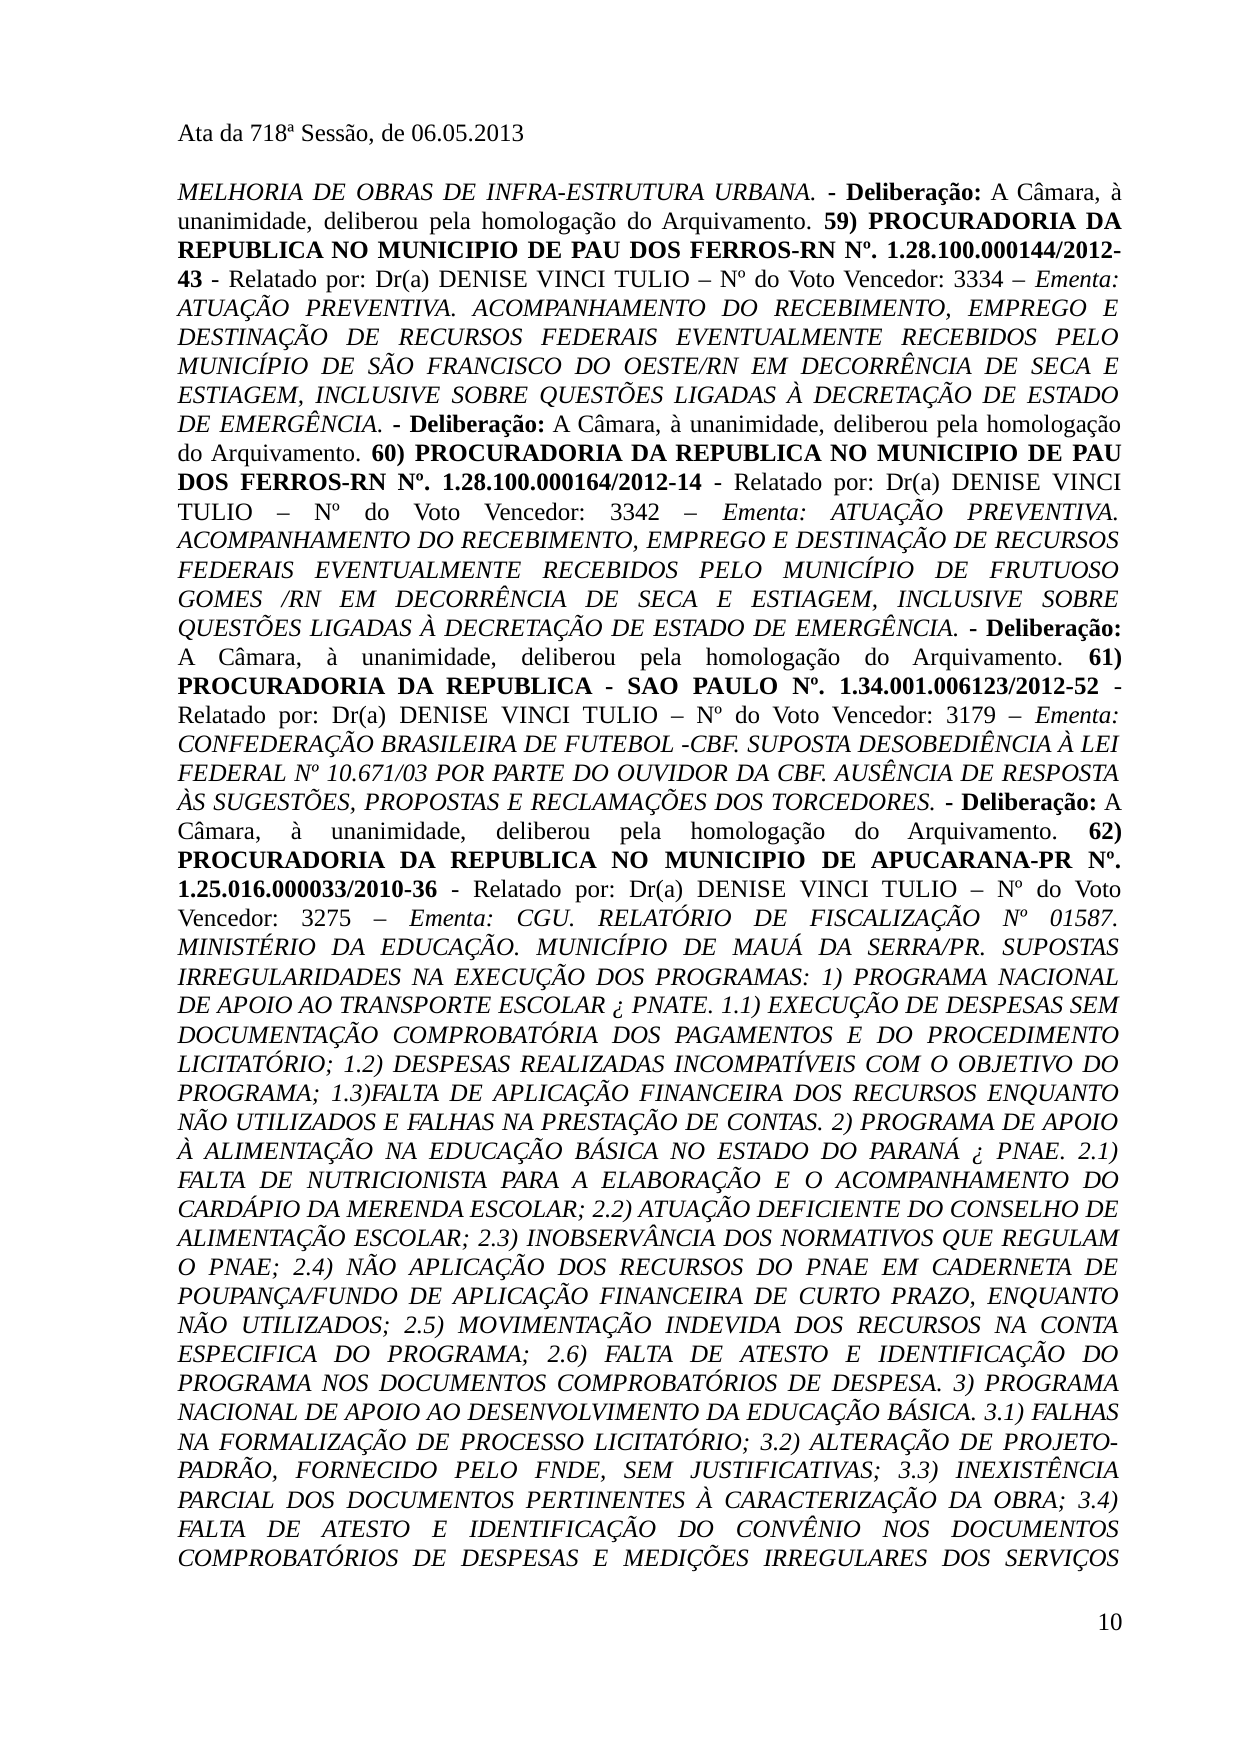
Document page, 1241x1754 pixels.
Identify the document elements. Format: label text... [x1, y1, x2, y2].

text MELHORIA DE OBRAS DE INFRA-ESTRUTURA URBANA. - Deliberação: A Câmara, à unanimidade, deliberou pela homologação do Arquivamento. 59) PROCURADORIA DA REPUBLICA NO MUNICIPIO DE PAU DOS FERROS-RN Nº. 1.28.100.000144/2012-43 - Relatado por: Dr(a) DENISE VINCI TULIO – Nº do Voto Vencedor: 3334 – Ementa: ATUAÇÃO PREVENTIVA. ACOMPANHAMENTO DO RECEBIMENTO, EMPREGO E DESTINAÇÃO DE RECURSOS FEDERAIS EVENTUALMENTE RECEBIDOS PELO MUNICÍPIO DE SÃO FRANCISCO DO OESTE/RN EM DECORRÊNCIA DE SECA E ESTIAGEM, INCLUSIVE SOBRE QUESTÕES LIGADAS À DECRETAÇÃO DE ESTADO DE EMERGÊNCIA. - Deliberação: A Câmara, à unanimidade, deliberou pela homologação do Arquivamento. 60) PROCURADORIA DA REPUBLICA NO MUNICIPIO DE PAU DOS FERROS-RN Nº. 1.28.100.000164/2012-14 - Relatado por: Dr(a) DENISE VINCI TULIO – Nº do Voto Vencedor: 3342 – Ementa: ATUAÇÃO PREVENTIVA. ACOMPANHAMENTO DO RECEBIMENTO, EMPREGO E DESTINAÇÃO DE RECURSOS FEDERAIS EVENTUALMENTE RECEBIDOS PELO MUNICÍPIO DE FRUTUOSO GOMES /RN EM DECORRÊNCIA DE SECA E ESTIAGEM, INCLUSIVE SOBRE QUESTÕES LIGADAS À DECRETAÇÃO DE ESTADO DE EMERGÊNCIA. - Deliberação: A Câmara, à unanimidade, deliberou pela homologação do Arquivamento. 61) PROCURADORIA DA REPUBLICA - SAO PAULO Nº. 1.34.001.006123/2012-52 - Relatado por: Dr(a) DENISE VINCI TULIO – Nº do Voto Vencedor: 3179 – Ementa: CONFEDERAÇÃO BRASILEIRA DE FUTEBOL -CBF. SUPOSTA DESOBEDIÊNCIA À LEI FEDERAL Nº 10.671/03 POR PARTE DO OUVIDOR DA CBF. AUSÊNCIA DE RESPOSTA ÀS SUGESTÕES, PROPOSTAS E RECLAMAÇÕES DOS TORCEDORES. - Deliberação: A Câmara, à unanimidade, deliberou pela homologação do Arquivamento. 62) PROCURADORIA DA REPUBLICA NO MUNICIPIO DE APUCARANA-PR Nº. 1.25.016.000033/2010-36 - Relatado por: Dr(a) DENISE VINCI TULIO – Nº do Voto Vencedor: 3275 – Ementa: CGU. RELATÓRIO DE FISCALIZAÇÃO Nº 01587. MINISTÉRIO DA EDUCAÇÃO. MUNICÍPIO DE MAUÁ DA SERRA/PR. SUPOSTAS IRREGULARIDADES NA EXECUÇÃO DOS PROGRAMAS: 1) PROGRAMA NACIONAL DE APOIO AO TRANSPORTE ESCOLAR ¿ PNATE. 1.1) EXECUÇÃO DE DESPESAS SEM DOCUMENTAÇÃO COMPROBATÓRIA DOS PAGAMENTOS E DO PROCEDIMENTO LICITATÓRIO; 1.2) DESPESAS REALIZADAS INCOMPATÍVEIS COM O OBJETIVO DO PROGRAMA; 1.3)FALTA DE APLICAÇÃO FINANCEIRA DOS RECURSOS ENQUANTO NÃO UTILIZADOS E FALHAS NA PRESTAÇÃO DE CONTAS. 2) PROGRAMA DE APOIO À ALIMENTAÇÃO NA EDUCAÇÃO BÁSICA NO ESTADO DO PARANÁ ¿ PNAE. 2.1) FALTA DE NUTRICIONISTA PARA A ELABORAÇÃO E O ACOMPANHAMENTO DO CARDÁPIO DA MERENDA ESCOLAR; 2.2) ATUAÇÃO DEFICIENTE DO CONSELHO DE ALIMENTAÇÃO ESCOLAR; 2.3) INOBSERVÂNCIA DOS NORMATIVOS QUE REGULAM O PNAE; 2.4) NÃO APLICAÇÃO DOS RECURSOS DO PNAE EM CADERNETA DE POUPANÇA/FUNDO DE APLICAÇÃO FINANCEIRA DE CURTO PRAZO, ENQUANTO NÃO UTILIZADOS; 2.5) MOVIMENTAÇÃO INDEVIDA DOS RECURSOS NA CONTA ESPECIFICA DO PROGRAMA; 2.6) FALTA DE ATESTO E IDENTIFICAÇÃO DO PROGRAMA NOS DOCUMENTOS COMPROBATÓRIOS DE DESPESA. 3) PROGRAMA NACIONAL DE APOIO AO DESENVOLVIMENTO DA EDUCAÇÃO BÁSICA. 3.1) FALHAS NA FORMALIZAÇÃO DE PROCESSO LICITATÓRIO; 3.2) ALTERAÇÃO DE PROJETO-PADRÃO, FORNECIDO PELO FNDE, SEM JUSTIFICATIVAS; 3.3) INEXISTÊNCIA PARCIAL DOS DOCUMENTOS PERTINENTES À CARACTERIZAÇÃO DA OBRA; 3.4) FALTA DE ATESTO E IDENTIFICAÇÃO DO CONVÊNIO NOS DOCUMENTOS COMPROBATÓRIOS DE DESPESAS E MEDIÇÕES IRREGULARES DOS SERVIÇOS [177, 177, 1122, 1572]
